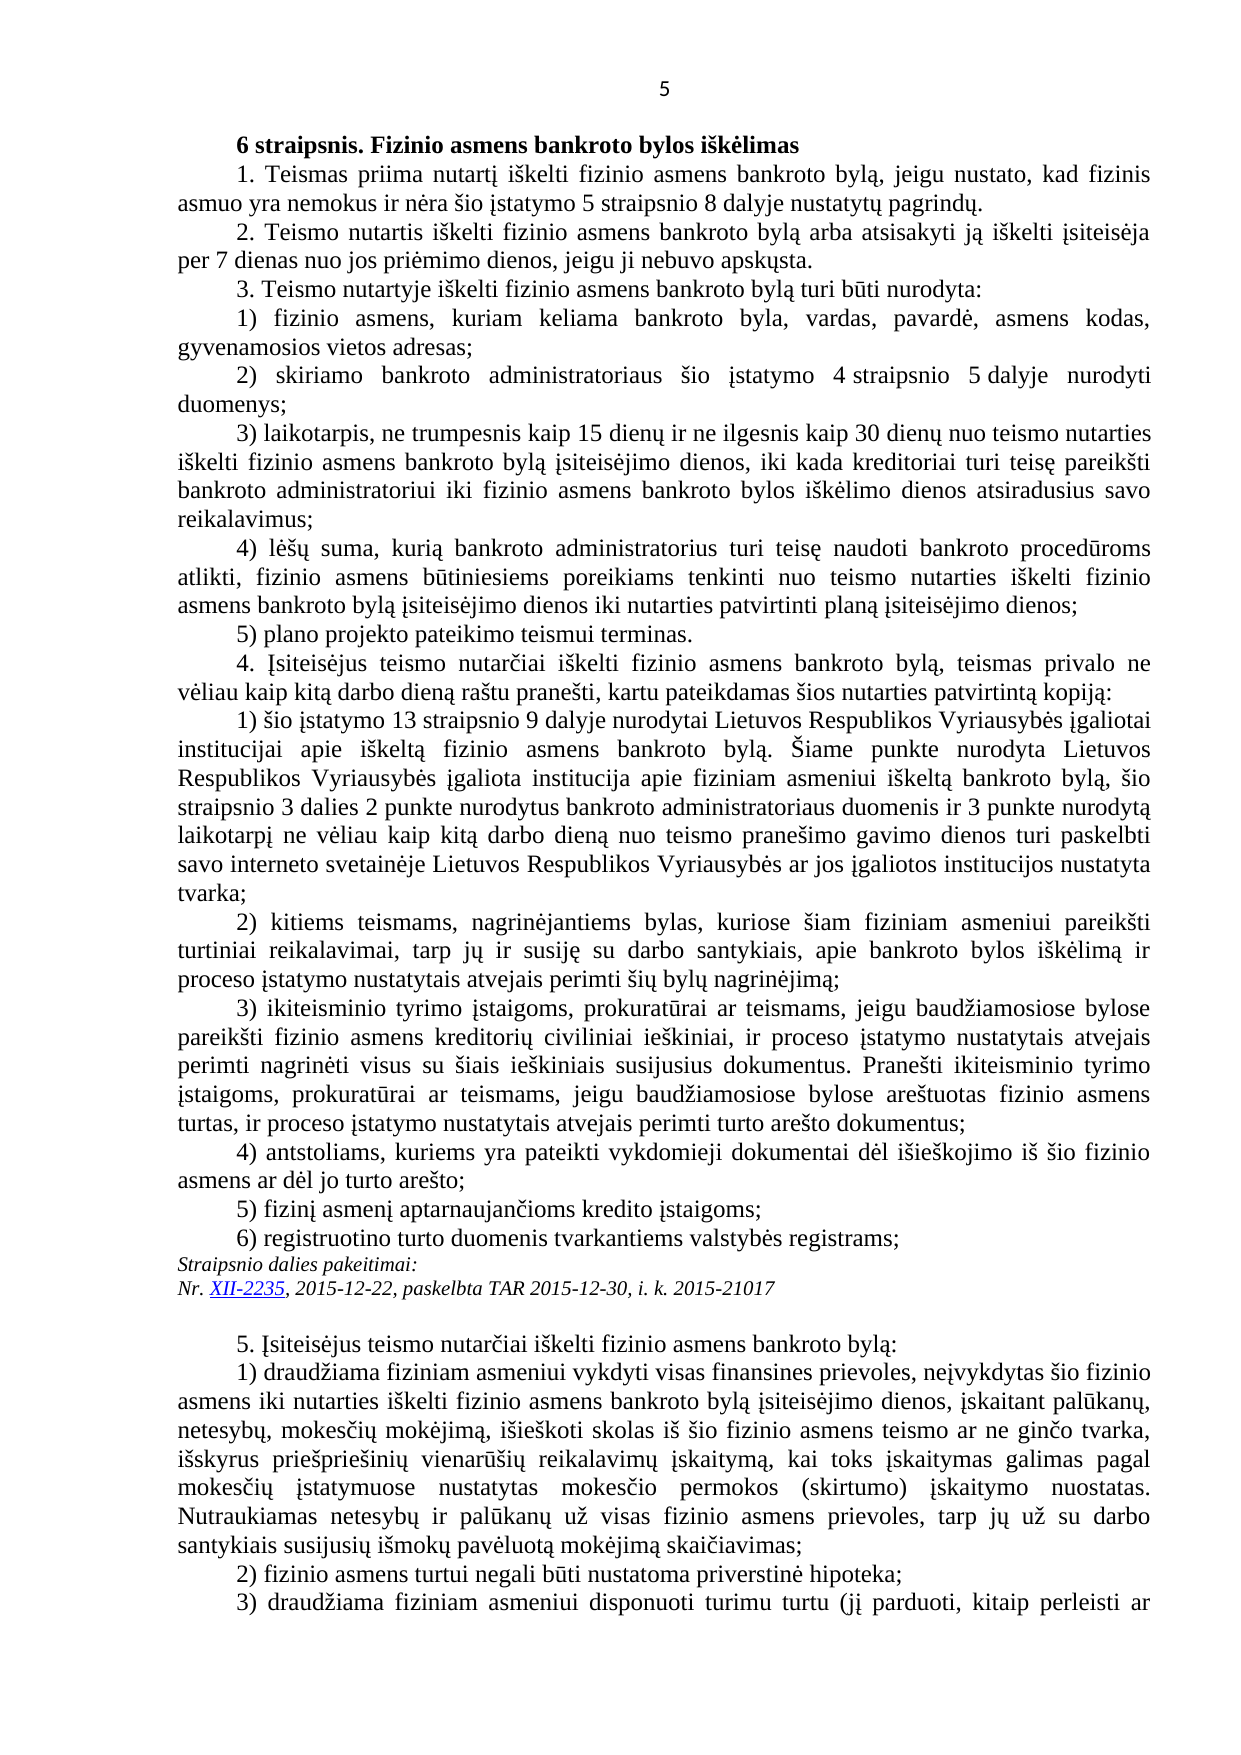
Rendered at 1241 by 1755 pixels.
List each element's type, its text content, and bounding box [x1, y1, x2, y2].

text 4) antstoliams, kuriems yra pateikti vykdomieji dokumentai dėl išieškojimo iš šio fizinio asmens ar dėl jo turto arešto; [177, 1137, 1152, 1194]
text 3) laikotarpis, ne trumpesnis kaip 15 dienų ir ne ilgesnis kaip 30 dienų nuo teismo nutarties iškelti fizinio asmens bankroto bylą įsiteisėjimo dienos, iki kada kreditoriai turi teisę pareikšti bankroto administratoriui iki fizinio asmens bankroto bylos iškėlimo dienos atsiradusius savo reikalavimus; [177, 418, 1152, 533]
text 6 straipsnis. Fizinio asmens bankroto bylos iškėlimas [177, 131, 1152, 159]
text Nr. XII-2235, 2015-12-22, paskelbta TAR 2015-12-30, i. k. 2015-21017 [177, 1276, 1152, 1300]
text 3) draudžiama fiziniam asmeniui disponuoti turimu turtu (jį parduoti, kitaip perleisti ar [177, 1587, 1152, 1616]
text 4. Įsiteisėjus teismo nutarčiai iškelti fizinio asmens bankroto bylą, teismas privalo ne vėliau kaip kitą darbo dieną raštu pranešti, kartu pateikdamas šios nutarties patvirtintą kopiją: [177, 648, 1152, 706]
text 3. Teismo nutartyje iškelti fizinio asmens bankroto bylą turi būti nurodyta: [177, 274, 1152, 303]
text 6) registruotino turto duomenis tvarkantiems valstybės registrams; [177, 1223, 1152, 1252]
text 2) kitiems teismams, nagrinėjantiems bylas, kuriose šiam fiziniam asmeniui pareikšti turtiniai reikalavimai, tarp jų ir susiję su darbo santykiais, apie bankroto bylos iškėlimą ir proceso įstatymo nustatytais atvejais perimti šių bylų nagrinėjimą; [177, 907, 1152, 993]
text 1) draudžiama fiziniam asmeniui vykdyti visas finansines prievoles, neįvykdytas šio fizinio asmens iki nutarties iškelti fizinio asmens bankroto bylą įsiteisėjimo dienos, įskaitant palūkanų, netesybų, mokesčių mokėjimą, išieškoti skolas iš šio fizinio asmens teismo ar ne ginčo tvarka, išskyrus priešpriešinių vienarūšių reikalavimų įskaitymą, kai toks įskaitymas galimas pagal mokesčių įstatymuose nustatytas mokesčio permokos (skirtumo) įskaitymo nuostatas. Nutraukiamas netesybų ir palūkanų už visas fizinio asmens prievoles, tarp jų už su darbo santykiais susijusių išmokų pavėluotą mokėjimą skaičiavimas; [177, 1357, 1152, 1559]
text 1) šio įstatymo 13 straipsnio 9 dalyje nurodytai Lietuvos Respublikos Vyriausybės įgaliotai institucijai apie iškeltą fizinio asmens bankroto bylą. Šiame punkte nurodyta Lietuvos Respublikos Vyriausybės įgaliota institucija apie fiziniam asmeniui iškeltą bankroto bylą, šio straipsnio 3 dalies 2 punkte nurodytus bankroto administratoriaus duomenis ir 3 punkte nurodytą laikotarpį ne vėliau kaip kitą darbo dieną nuo teismo pranešimo gavimo dienos turi paskelbti savo interneto svetainėje Lietuvos Respublikos Vyriausybės ar jos įgaliotos institucijos nustatyta tvarka; [177, 706, 1152, 907]
text 1. Teismas priima nutartį iškelti fizinio asmens bankroto bylą, jeigu nustato, kad fizinis asmuo yra nemokus ir nėra šio įstatymo 5 straipsnio 8 dalyje nustatytų pagrindų. [177, 159, 1152, 217]
text 3) ikiteisminio tyrimo įstaigoms, prokuratūrai ar teismams, jeigu baudžiamosiose bylose pareikšti fizinio asmens kreditorių civiliniai ieškiniai, ir proceso įstatymo nustatytais atvejais perimti nagrinėti visus su šiais ieškiniais susijusius dokumentus. Pranešti ikiteisminio tyrimo įstaigoms, prokuratūrai ar teismams, jeigu baudžiamosiose bylose areštuotas fizinio asmens turtas, ir proceso įstatymo nustatytais atvejais perimti turto arešto dokumentus; [177, 993, 1152, 1137]
text 2) skiriamo bankroto administratoriaus šio įstatymo 4 straipsnio 5 dalyje nurodyti duomenys; [177, 361, 1152, 418]
text 2. Teismo nutartis iškelti fizinio asmens bankroto bylą arba atsisakyti ją iškelti įsiteisėja per 7 dienas nuo jos priėmimo dienos, jeigu ji nebuvo apskųsta. [177, 217, 1152, 274]
text 5) plano projekto pateikimo teismui terminas. [177, 619, 1152, 648]
text 5) fizinį asmenį aptarnaujančioms kredito įstaigoms; [177, 1194, 1152, 1223]
text Straipsnio dalies pakeitimai: [177, 1252, 1152, 1276]
text 1) fizinio asmens, kuriam keliama bankroto byla, vardas, pavardė, asmens kodas, gyvenamosios vietos adresas; [177, 303, 1152, 361]
text 4) lėšų suma, kurią bankroto administratorius turi teisę naudoti bankroto procedūroms atlikti, fizinio asmens būtiniesiems poreikiams tenkinti nuo teismo nutarties iškelti fizinio asmens bankroto bylą įsiteisėjimo dienos iki nutarties patvirtinti planą įsiteisėjimo dienos; [177, 533, 1152, 619]
text 5. Įsiteisėjus teismo nutarčiai iškelti fizinio asmens bankroto bylą: [177, 1329, 1152, 1357]
text 2) fizinio asmens turtui negali būti nustatoma priverstinė hipoteka; [177, 1559, 1152, 1587]
